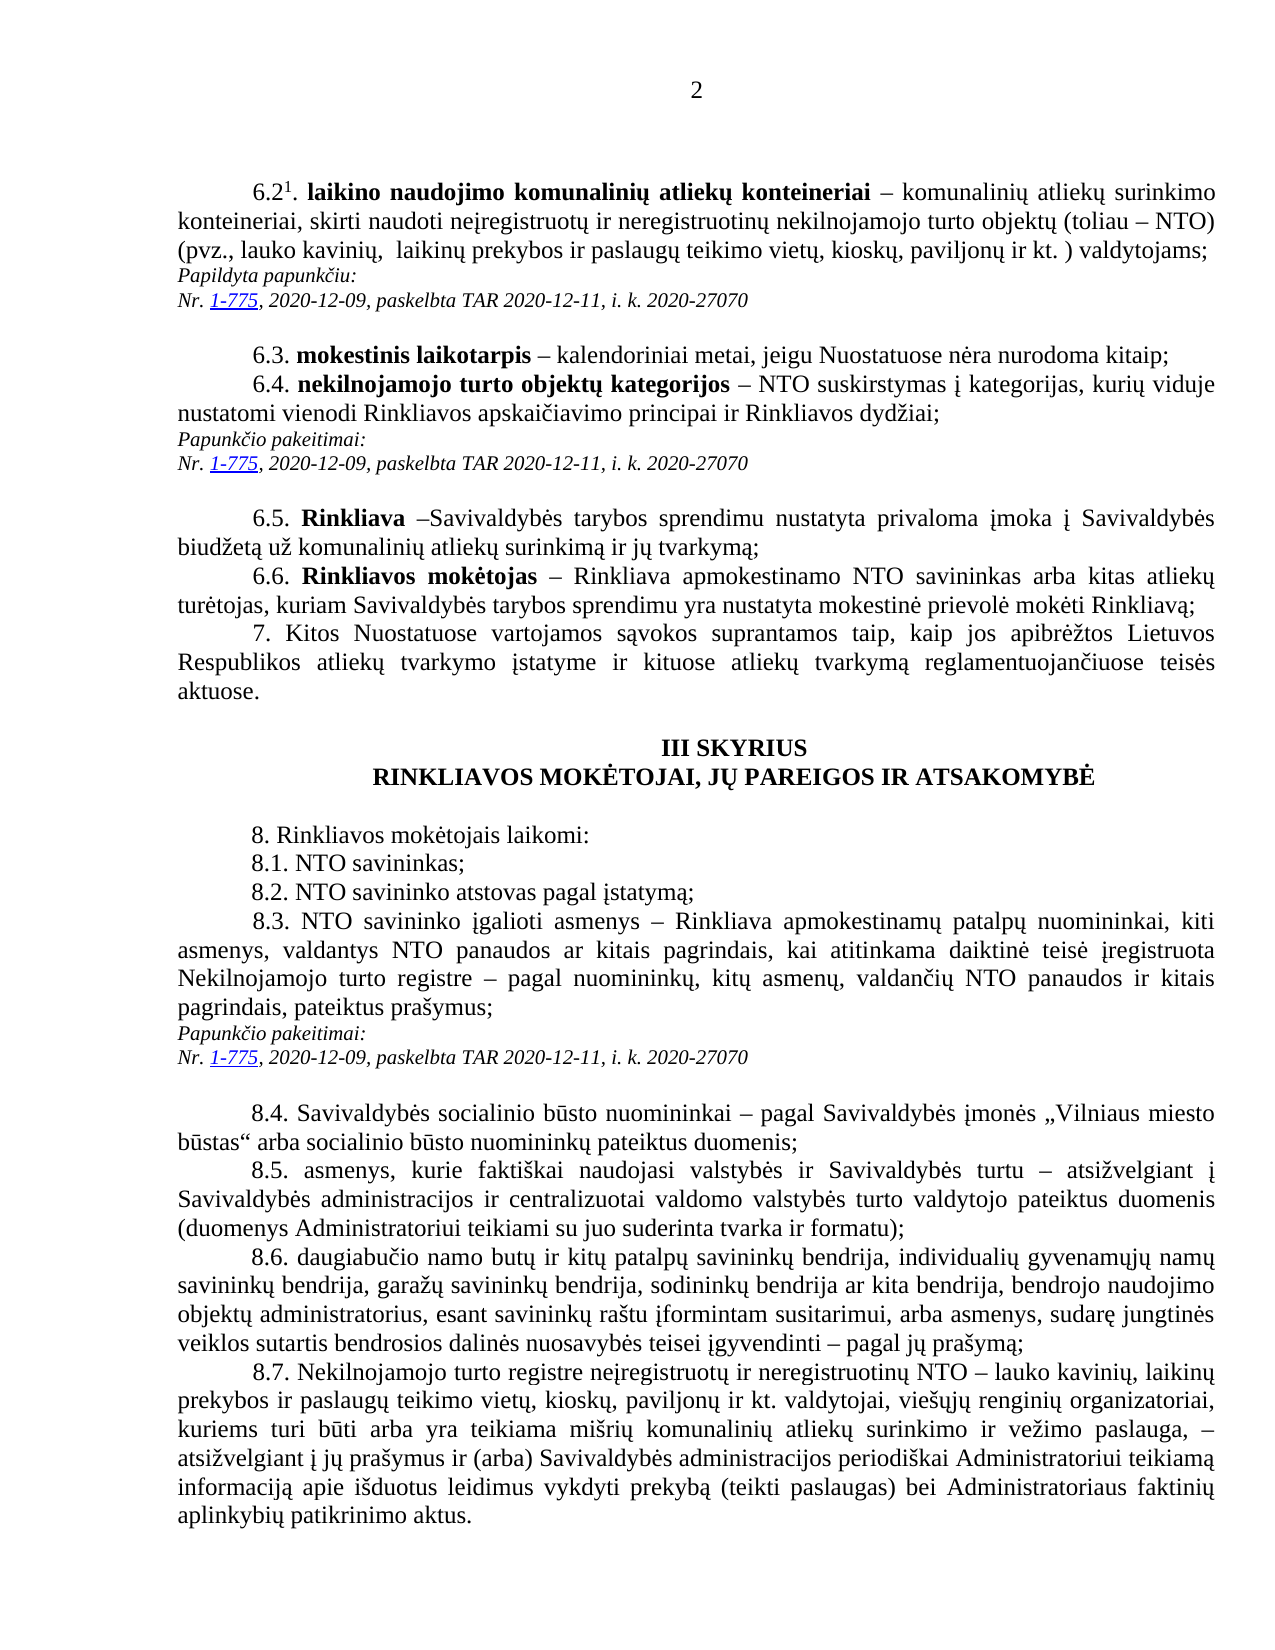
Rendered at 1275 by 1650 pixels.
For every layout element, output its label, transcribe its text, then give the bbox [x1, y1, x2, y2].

text 6.3. mokestinis laikotarpis – kalendoriniai metai, jeigu Nuostatuose nėra nurodoma kitaip; [177, 340, 1216, 369]
text 6.6. Rinkliavos mokėtojas – Rinkliava apmokestinamo NTO savininkas arba kitas atliekų turėtojas, kuriam Savivaldybės tarybos sprendimu yra nustatyta mokestinė prievolė mokėti Rinkliavą; [177, 561, 1216, 618]
text 6.4. nekilnojamojo turto objektų kategorijos – NTO suskirstymas į kategorijas, kurių viduje nustatomi vienodi Rinkliavos apskaičiavimo principai ir Rinkliavos dydžiai; [177, 369, 1216, 427]
text 6.21. laikino naudojimo komunalinių atliekų konteineriai – komunalinių atliekų surinkimo konteineriai, skirti naudoti neįregistruotų ir neregistruotinų nekilnojamojo turto objektų (toliau – NTO) (pvz., lauko kavinių, laikinų prekybos ir paslaugų teikimo vietų, kioskų, paviljonų ir kt. ) valdytojams; [177, 177, 1216, 263]
text 8.3. NTO savininko įgalioti asmenys – Rinkliava apmokestinamų patalpų nuomininkai, kiti asmenys, valdantys NTO panaudos ar kitais pagrindais, kai atitinkama daiktinė teisė įregistruota Nekilnojamojo turto registre – pagal nuomininkų, kitų asmenų, valdančių NTO panaudos ir kitais pagrindais, pateiktus prašymus; [177, 906, 1216, 1021]
text Papunkčio pakeitimai: [177, 1021, 1216, 1045]
text 8.1. NTO savininkas; [177, 848, 1216, 877]
text 8. Rinkliavos mokėtojais laikomi: [177, 820, 1216, 848]
text 6.5. Rinkliava –Savivaldybės tarybos sprendimu nustatyta privaloma įmoka į Savivaldybės biudžetą už komunalinių atliekų surinkimą ir jų tvarkymą; [177, 503, 1216, 561]
text 8.4. Savivaldybės socialinio būsto nuomininkai – pagal Savivaldybės įmonės „Vilniaus miesto būstas“ arba socialinio būsto nuomininkų pateiktus duomenis; [177, 1098, 1216, 1155]
text 7. Kitos Nuostatuose vartojamos sąvokos suprantamos taip, kaip jos apibrėžtos Lietuvos Respublikos atliekų tvarkymo įstatyme ir kituose atliekų tvarkymą reglamentuojančiuose teisės aktuose. [177, 618, 1216, 705]
text Papunkčio pakeitimai: [177, 427, 1216, 451]
text Nr. 1-775, 2020-12-09, paskelbta TAR 2020-12-11, i. k. 2020-27070 [177, 451, 1216, 475]
text 8.2. NTO savininko atstovas pagal įstatymą; [177, 877, 1216, 906]
text Nr. 1-775, 2020-12-09, paskelbta TAR 2020-12-11, i. k. 2020-27070 [177, 1045, 1216, 1069]
text 8.5. asmenys, kurie faktiškai naudojasi valstybės ir Savivaldybės turtu – atsižvelgiant į Savivaldybės administracijos ir centralizuotai valdomo valstybės turto valdytojo pateiktus duomenis (duomenys Administratoriui teikiami su juo suderinta tvarka ir formatu); [177, 1155, 1216, 1242]
text III SKYRIUS [177, 733, 1216, 762]
text 8.7. Nekilnojamojo turto registre neįregistruotų ir neregistruotinų NTO – lauko kavinių, laikinų prekybos ir paslaugų teikimo vietų, kioskų, paviljonų ir kt. valdytojai, viešųjų renginių organizatoriai, kuriems turi būti arba yra teikiama mišrių komunalinių atliekų surinkimo ir vežimo paslauga, – atsižvelgiant į jų prašymus ir (arba) Savivaldybės administracijos periodiškai Administratoriui teikiamą informaciją apie išduotus leidimus vykdyti prekybą (teikti paslaugas) bei Administratoriaus faktinių aplinkybių patikrinimo aktus. [177, 1357, 1216, 1529]
text RINKLIAVOS MOKĖTOJAI, JŲ PAREIGOS IR ATSAKOMYBĖ [177, 762, 1216, 791]
text 8.6. daugiabučio namo butų ir kitų patalpų savininkų bendrija, individualių gyvenamųjų namų savininkų bendrija, garažų savininkų bendrija, sodininkų bendrija ar kita bendrija, bendrojo naudojimo objektų administratorius, esant savininkų raštu įformintam susitarimui, arba asmenys, sudarę jungtinės veiklos sutartis bendrosios dalinės nuosavybės teisei įgyvendinti – pagal jų prašymą; [177, 1242, 1216, 1357]
text Papildyta papunkčiu: [177, 263, 1216, 287]
text Nr. 1-775, 2020-12-09, paskelbta TAR 2020-12-11, i. k. 2020-27070 [177, 287, 1216, 312]
